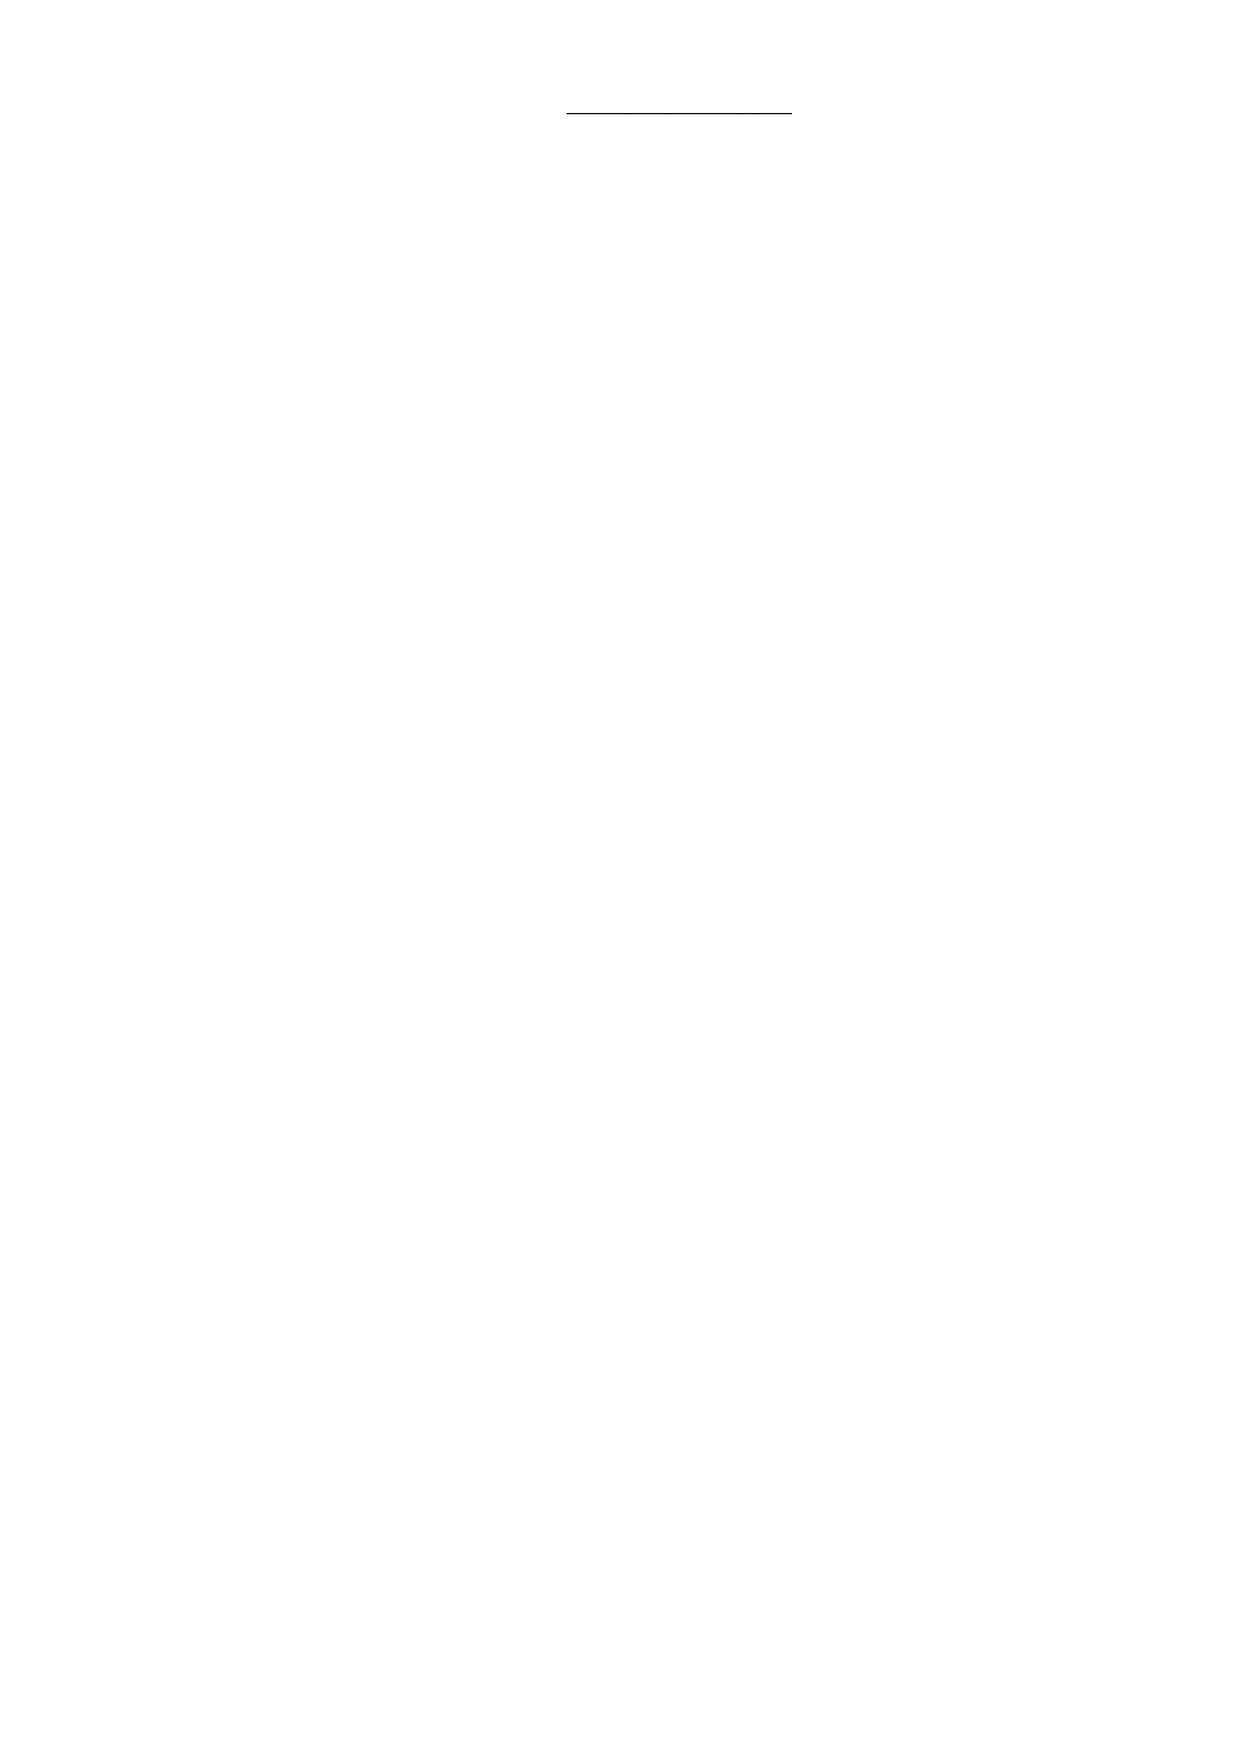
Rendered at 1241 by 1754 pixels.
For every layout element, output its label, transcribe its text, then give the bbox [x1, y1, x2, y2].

text __________________ [177, 88, 1181, 117]
